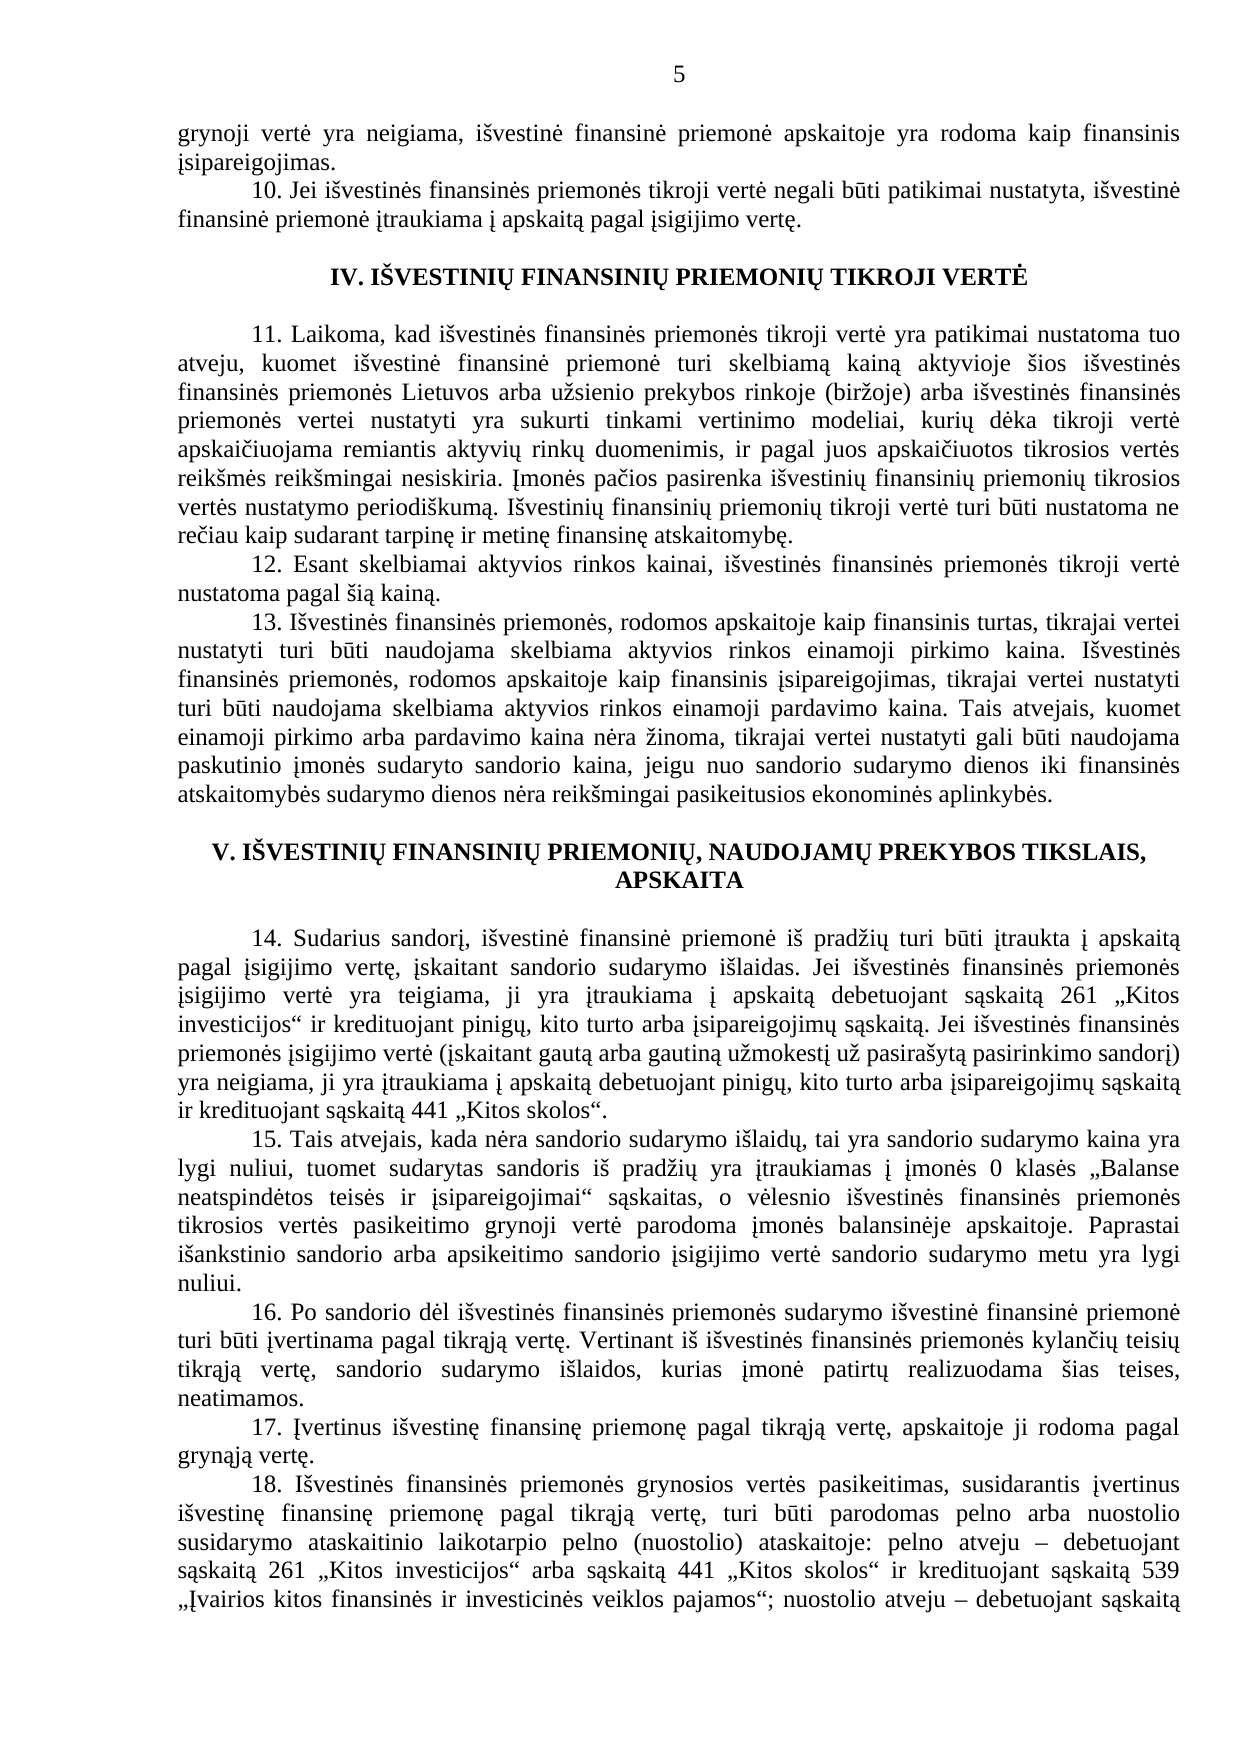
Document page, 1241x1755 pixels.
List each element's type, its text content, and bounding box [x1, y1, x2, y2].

text 10. Jei išvestinės finansinės priemonės tikroji vertė negali būti patikimai nustatyta, išvestinė finansinė priemonė įtraukiama į apskaitą pagal įsigijimo vertę. [177, 176, 1181, 233]
text 17. Įvertinus išvestinę finansinę priemonę pagal tikrąją vertę, apskaitoje ji rodoma pagal grynąją vertę. [177, 1412, 1181, 1469]
text 14. Sudarius sandorį, išvestinė finansinė priemonė iš pradžių turi būti įtraukta į apskaitą pagal įsigijimo vertę, įskaitant sandorio sudarymo išlaidas. Jei išvestinės finansinės priemonės įsigijimo vertė yra teigiama, ji yra įtraukiama į apskaitą debetuojant sąskaitą 261 „Kitos investicijos“ ir kredituojant pinigų, kito turto arba įsipareigojimų sąskaitą. Jei išvestinės finansinės priemonės įsigijimo vertė (įskaitant gautą arba gautiną užmokestį už pasirašytą pasirinkimo sandorį) yra neigiama, ji yra įtraukiama į apskaitą debetuojant pinigų, kito turto arba įsipareigojimų sąskaitą ir kredituojant sąskaitą 441 „Kitos skolos“. [177, 923, 1181, 1124]
text grynoji vertė yra neigiama, išvestinė finansinė priemonė apskaitoje yra rodoma kaip finansinis įsipareigojimas. [177, 118, 1181, 176]
text 13. Išvestinės finansinės priemonės, rodomos apskaitoje kaip finansinis turtas, tikrajai vertei nustatyti turi būti naudojama skelbiama aktyvios rinkos einamoji pirkimo kaina. Išvestinės finansinės priemonės, rodomos apskaitoje kaip finansinis įsipareigojimas, tikrajai vertei nustatyti turi būti naudojama skelbiama aktyvios rinkos einamoji pardavimo kaina. Tais atvejais, kuomet einamoji pirkimo arba pardavimo kaina nėra žinoma, tikrajai vertei nustatyti gali būti naudojama paskutinio įmonės sudaryto sandorio kaina, jeigu nuo sandorio sudarymo dienos iki finansinės atskaitomybės sudarymo dienos nėra reikšmingai pasikeitusios ekonominės aplinkybės. [177, 607, 1181, 808]
text V. IŠVESTINIŲ FINANSINIŲ PRIEMONIŲ, NAUDOJAMŲ PREKYBOS TIKSLAIS, APSKAITA [177, 837, 1181, 894]
text 11. Laikoma, kad išvestinės finansinės priemonės tikroji vertė yra patikimai nustatoma tuo atveju, kuomet išvestinė finansinė priemonė turi skelbiamą kainą aktyvioje šios išvestinės finansinės priemonės Lietuvos arba užsienio prekybos rinkoje (biržoje) arba išvestinės finansinės priemonės vertei nustatyti yra sukurti tinkami vertinimo modeliai, kurių dėka tikroji vertė apskaičiuojama remiantis aktyvių rinkų duomenimis, ir pagal juos apskaičiuotos tikrosios vertės reikšmės reikšmingai nesiskiria. Įmonės pačios pasirenka išvestinių finansinių priemonių tikrosios vertės nustatymo periodiškumą. Išvestinių finansinių priemonių tikroji vertė turi būti nustatoma ne rečiau kaip sudarant tarpinę ir metinę finansinę atskaitomybę. [177, 319, 1181, 549]
text 15. Tais atvejais, kada nėra sandorio sudarymo išlaidų, tai yra sandorio sudarymo kaina yra lygi nuliui, tuomet sudarytas sandoris iš pradžių yra įtraukiamas į įmonės 0 klasės „Balanse neatspindėtos teisės ir įsipareigojimai“ sąskaitas, o vėlesnio išvestinės finansinės priemonės tikrosios vertės pasikeitimo grynoji vertė parodoma įmonės balansinėje apskaitoje. Paprastai išankstinio sandorio arba apsikeitimo sandorio įsigijimo vertė sandorio sudarymo metu yra lygi nuliui. [177, 1124, 1181, 1297]
text 16. Po sandorio dėl išvestinės finansinės priemonės sudarymo išvestinė finansinė priemonė turi būti įvertinama pagal tikrąją vertę. Vertinant iš išvestinės finansinės priemonės kylančių teisių tikrąją vertę, sandorio sudarymo išlaidos, kurias įmonė patirtų realizuodama šias teises, neatimamos. [177, 1297, 1181, 1412]
text 18. Išvestinės finansinės priemonės grynosios vertės pasikeitimas, susidarantis įvertinus išvestinę finansinę priemonę pagal tikrąją vertę, turi būti parodomas pelno arba nuostolio susidarymo ataskaitinio laikotarpio pelno (nuostolio) ataskaitoje: pelno atveju – debetuojant sąskaitą 261 „Kitos investicijos“ arba sąskaitą 441 „Kitos skolos“ ir kredituojant sąskaitą 539 „Įvairios kitos finansinės ir investicinės veiklos pajamos“; nuostolio atveju – debetuojant sąskaitą [177, 1469, 1181, 1613]
text IV. IŠVESTINIŲ FINANSINIŲ PRIEMONIŲ TIKROJI VERTĖ [177, 262, 1181, 291]
text 12. Esant skelbiamai aktyvios rinkos kainai, išvestinės finansinės priemonės tikroji vertė nustatoma pagal šią kainą. [177, 549, 1181, 607]
